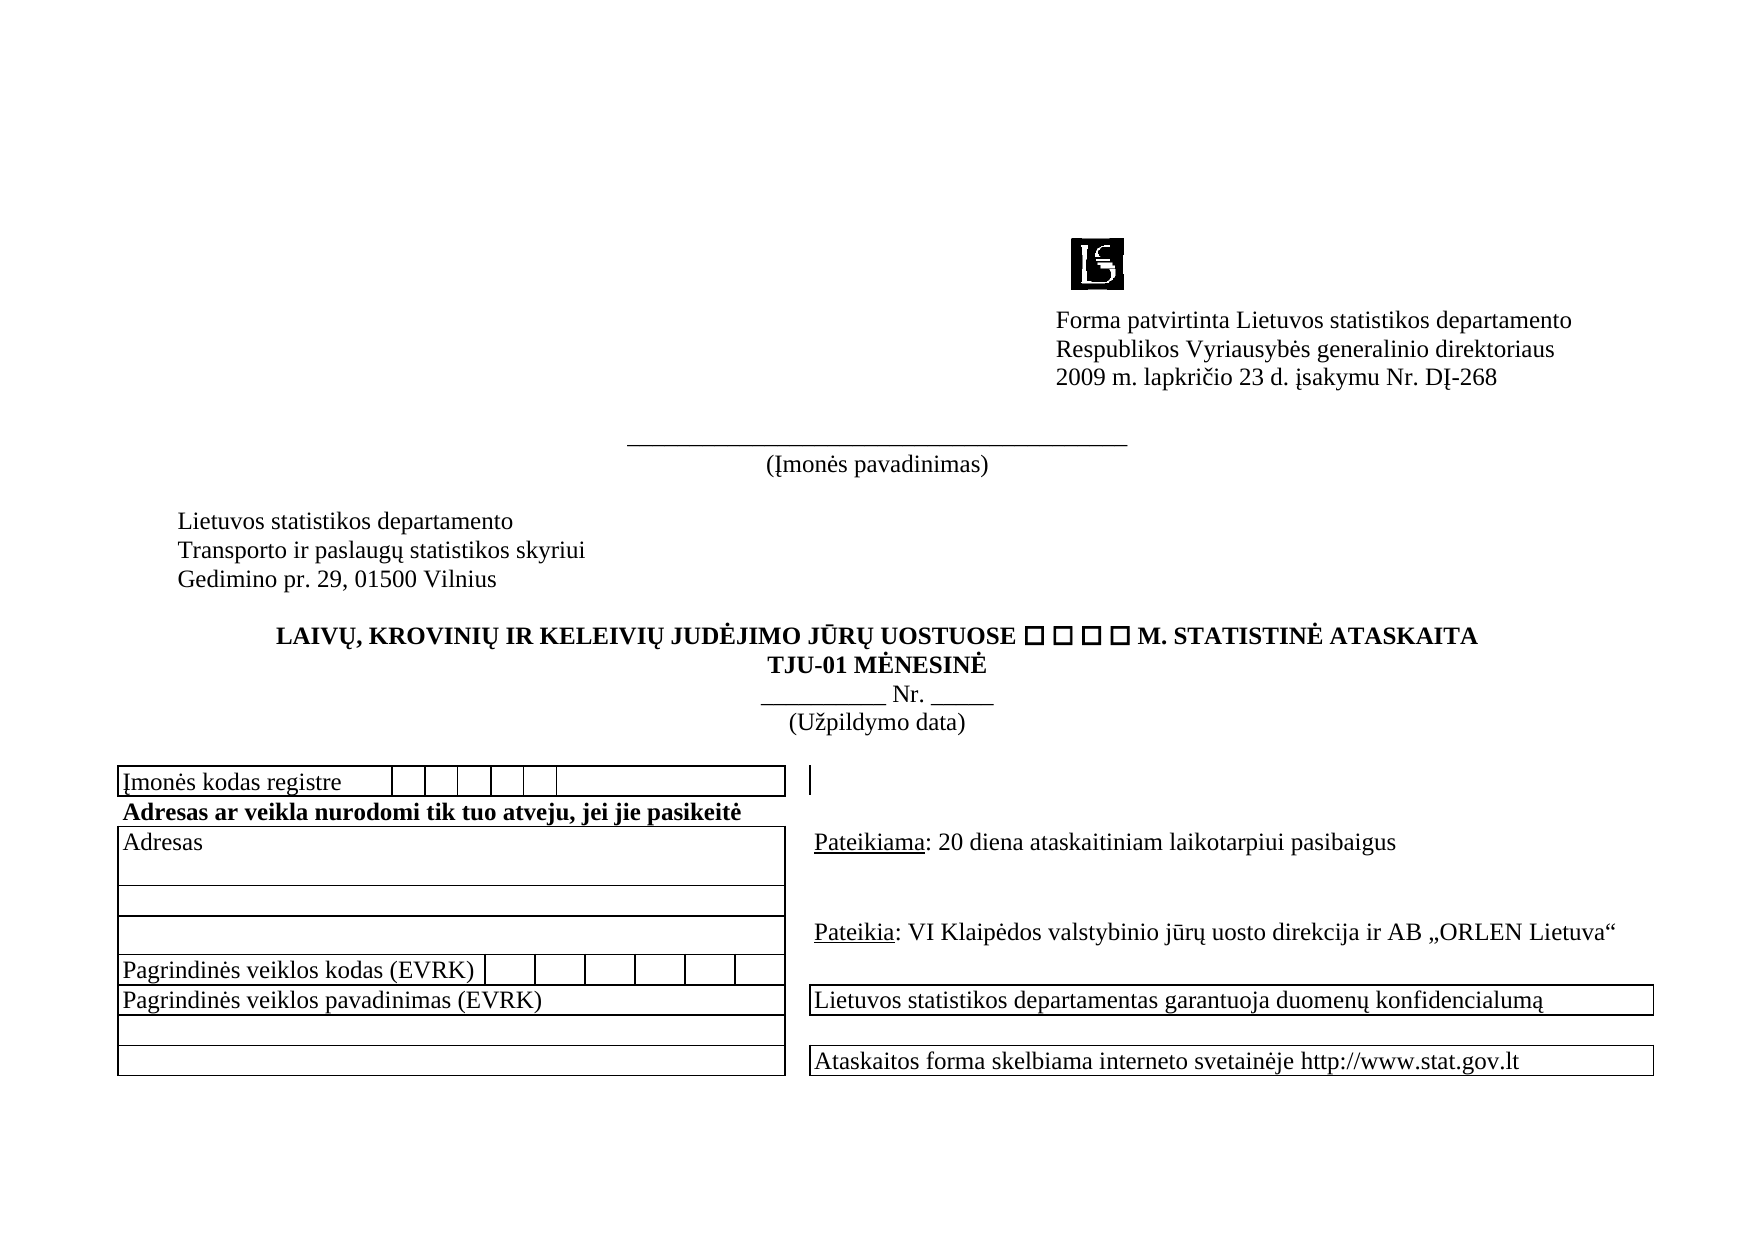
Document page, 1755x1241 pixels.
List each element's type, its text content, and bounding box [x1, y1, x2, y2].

table_cell [486, 955, 534, 984]
text Transporto ir paslaugų statistikos skyriui [118, 535, 1636, 564]
text Gedimino pr. 29, 01500 Vilnius [118, 564, 1636, 592]
table_cell Pateikiama: 20 diena ataskaitiniam laikotarpiui pasibaigus [810, 826, 1653, 856]
table_cell [119, 1016, 784, 1044]
table_header [492, 767, 523, 795]
text TJU-01 MĖNESINĖ [118, 650, 1636, 679]
table_cell [785, 795, 810, 826]
table_cell [686, 955, 734, 984]
text Lietuvos statistikos departamento [118, 506, 1636, 535]
table_cell [119, 1046, 784, 1075]
table_cell Adresas [119, 827, 784, 885]
table_cell [810, 856, 1653, 915]
table_header [426, 767, 457, 795]
table_cell [810, 1016, 1653, 1044]
table_cell [786, 954, 810, 984]
text ________________________________________ [118, 420, 1636, 449]
table_cell Ataskaitos forma skelbiama interneto svetainėje http://www.stat.gov.lt [811, 1046, 1653, 1075]
table_cell [119, 917, 784, 953]
text __________ Nr. _____ [118, 679, 1636, 707]
table_cell [736, 955, 784, 984]
table_cell [586, 955, 634, 984]
text 2009 m. lapkričio 23 d. įsakymu Nr. DĮ-268 [1056, 362, 1636, 391]
table_cell Pagrindinės veiklos kodas (EVRK) [119, 955, 484, 984]
table_cell Pagrindinės veiklos pavadinimas (EVRK) [119, 986, 784, 1014]
table_cell Pateikia: VI Klaipėdos valstybinio jūrų uosto direkcija ir AB „ORLEN Lietuva“ [810, 915, 1653, 953]
table_cell Adresas ar veikla nurodomi tik tuo atveju, jei jie pasikeitė [118, 797, 785, 826]
table_cell [810, 954, 1653, 984]
text Forma patvirtinta Lietuvos statistikos departamento [1056, 305, 1636, 334]
table_header [524, 767, 556, 795]
table_cell [810, 795, 1653, 826]
table_cell [536, 955, 584, 984]
table_cell [119, 886, 784, 915]
text (Įmonės pavadinimas) [118, 449, 1636, 477]
table_cell [636, 955, 684, 984]
table_cell [786, 1014, 810, 1044]
table_cell Lietuvos statistikos departamentas garantuoja duomenų konfidencialumą [811, 986, 1653, 1014]
table_header [811, 765, 1653, 795]
table_header [786, 765, 809, 795]
table_cell [786, 826, 810, 953]
table_header [393, 767, 424, 795]
table_cell [786, 1045, 809, 1075]
text (Statistikos departamento ženklas) [1056, 207, 1636, 305]
table_cell [786, 984, 809, 1014]
text Respublikos Vyriausybės generalinio direktoriaus [1056, 334, 1636, 362]
text LAIVŲ, KROVINIŲ IR KELEIVIŲ JUDĖJIMO JŪRŲ UOSTUOSE    [][][][] M. STATISTINĖ ATASKAITA [118, 621, 1636, 650]
table_header [557, 767, 784, 795]
text (Užpildymo data) [118, 707, 1636, 736]
table_header Įmonės kodas registre [119, 767, 391, 795]
table_header [458, 767, 490, 795]
